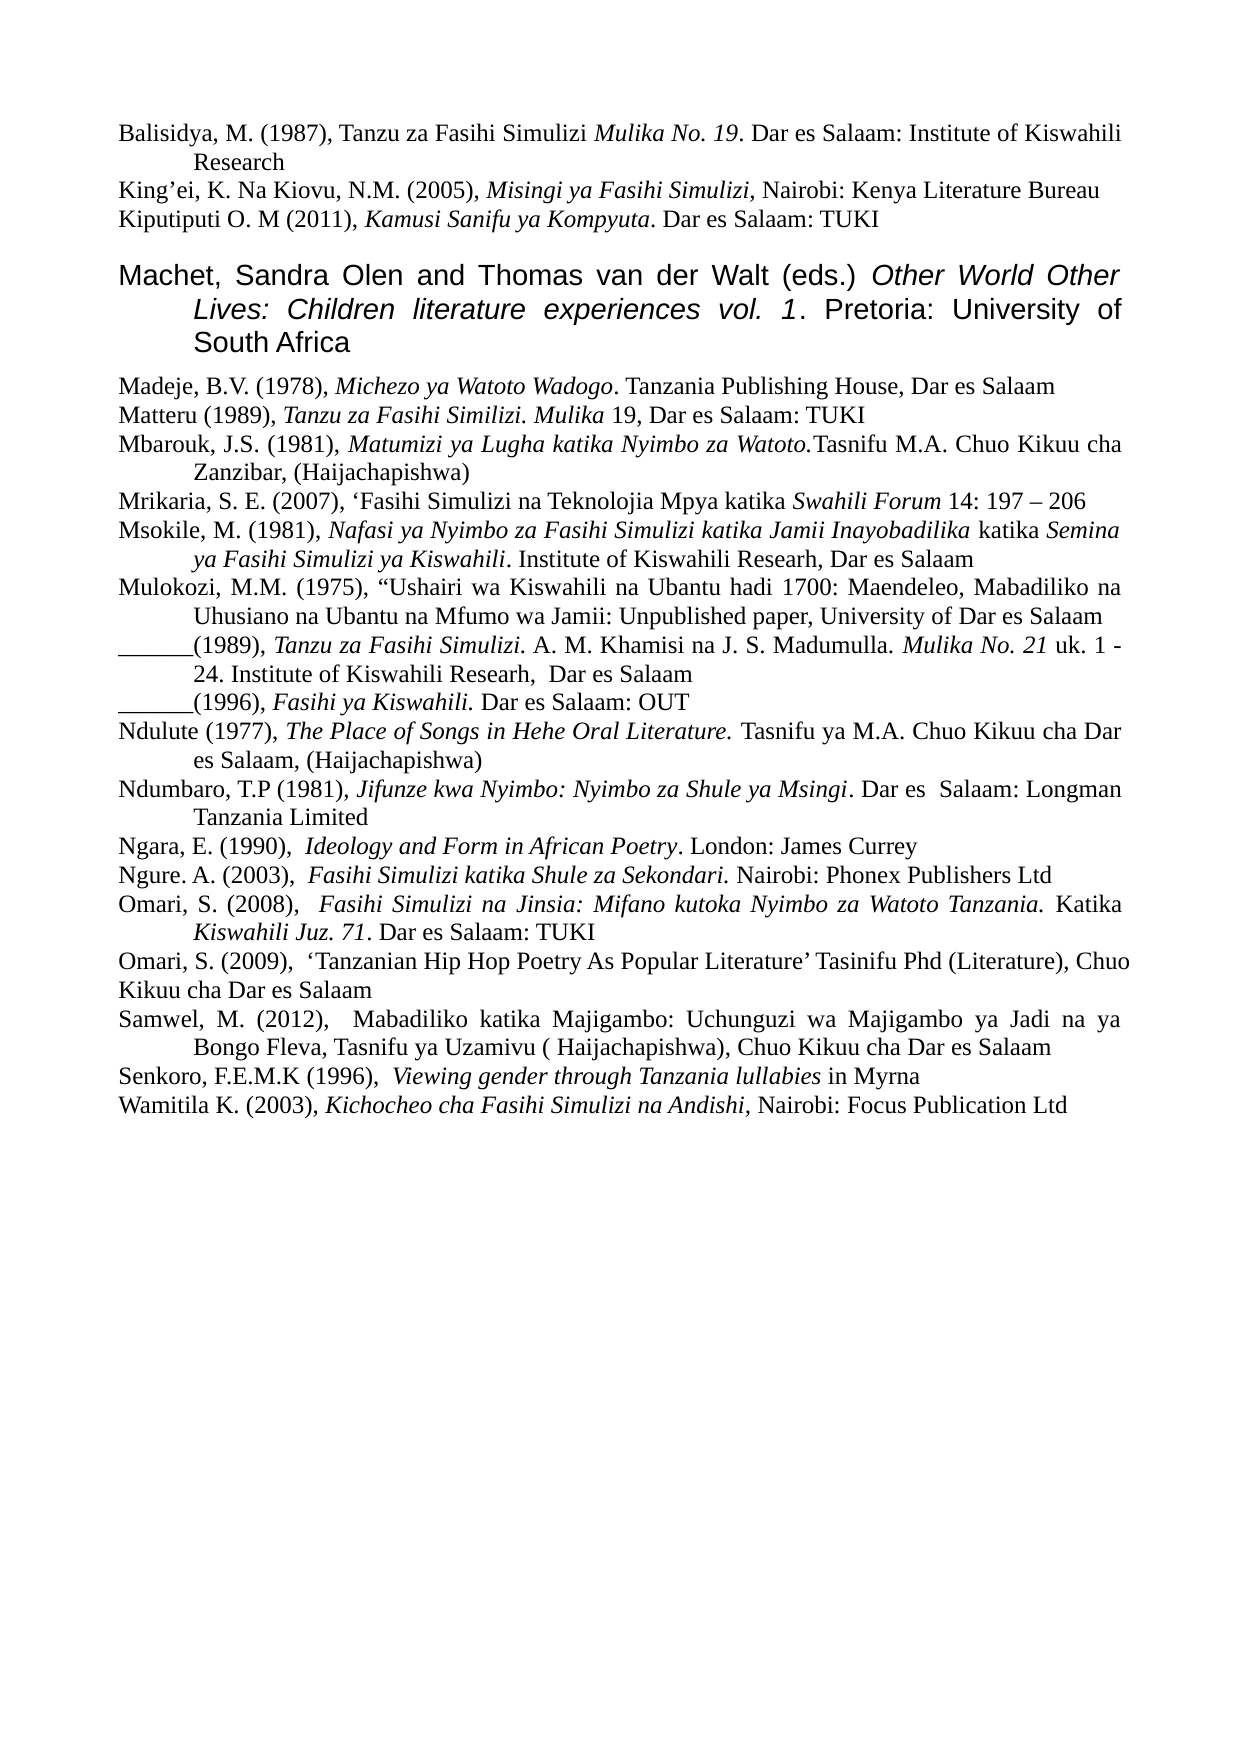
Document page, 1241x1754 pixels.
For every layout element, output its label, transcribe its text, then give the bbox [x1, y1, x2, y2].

text Samwel, M. (2012), Mabadiliko katika Majigambo: Uchunguzi wa Majigambo ya Jadi na ya Bongo Fleva, Tasnifu ya Uzamivu ( Haijachapishwa), Chuo Kikuu cha Dar es Salaam [118, 1004, 1122, 1061]
text King’ei, K. Na Kiovu, N.M. (2005), Misingi ya Fasihi Simulizi, Nairobi: Kenya Literature Bureau [118, 176, 1122, 204]
subtitle Omari, S. (2008), Fasihi Simulizi na Jinsia: Mifano kutoka Nyimbo za Watoto Tanzania. Katika Kiswahili Juz. 71. Dar es Salaam: TUKI [118, 889, 1122, 946]
text Matteru (1989), Tanzu za Fasihi Similizi. Mulika 19, Dar es Salaam: TUKI [118, 400, 1122, 429]
text Omari, S. (2009), ‘Tanzanian Hip Hop Poetry As Popular Literature’ Tasinifu Phd (Literature), Chuo Kikuu cha Dar es Salaam [118, 946, 1161, 1004]
text Ndumbaro, T.P (1981), Jifunze kwa Nyimbo: Nyimbo za Shule ya Msingi. Dar es Salaam: Longman Tanzania Limited [118, 774, 1122, 831]
text ______(1996), Fasihi ya Kiswahili. Dar es Salaam: OUT [118, 687, 1122, 716]
text Ndulute (1977), The Place of Songs in Hehe Oral Literature. Tasnifu ya M.A. Chuo Kikuu cha Dar es Salaam, (Haijachapishwa) [118, 716, 1122, 774]
text Ngure. A. (2003), Fasihi Simulizi katika Shule za Sekondari. Nairobi: Phonex Publishers Ltd [118, 860, 1122, 889]
text Kiputiputi O. M (2011), Kamusi Sanifu ya Kompyuta. Dar es Salaam: TUKI [118, 204, 1122, 233]
subtitle Machet, Sandra Olen and Thomas van der Walt (eds.) Other World Other Lives: Children literature experiences vol. 1. Pretoria: University of South Africa [118, 258, 1122, 359]
text Msokile, M. (1981), Nafasi ya Nyimbo za Fasihi Simulizi katika Jamii Inayobadilika katika Semina ya Fasihi Simulizi ya Kiswahili. Institute of Kiswahili Researh, Dar es Salaam [118, 515, 1122, 572]
text Senkoro, F.E.M.K (1996), Viewing gender through Tanzania lullabies in Myrna [118, 1061, 1122, 1090]
text Madeje, B.V. (1978), Michezo ya Watoto Wadogo. Tanzania Publishing House, Dar es Salaam [118, 371, 1122, 400]
text Balisidya, M. (1987), Tanzu za Fasihi Simulizi Mulika No. 19. Dar es Salaam: Institute of Kiswahili Research [118, 118, 1122, 176]
text Wamitila K. (2003), Kichocheo cha Fasihi Simulizi na Andishi, Nairobi: Focus Publication Ltd [118, 1090, 1122, 1119]
text ______(1989), Tanzu za Fasihi Simulizi. A. M. Khamisi na J. S. Madumulla. Mulika No. 21 uk. 1 - 24. Institute of Kiswahili Researh, Dar es Salaam [118, 630, 1122, 687]
subtitle Ngara, E. (1990), Ideology and Form in African Poetry. London: James Currey [118, 831, 1122, 860]
text Mbarouk, J.S. (1981), Matumizi ya Lugha katika Nyimbo za Watoto.Tasnifu M.A. Chuo Kikuu cha Zanzibar, (Haijachapishwa) [118, 429, 1122, 486]
text Mrikaria, S. E. (2007), ‘Fasihi Simulizi na Teknolojia Mpya katika Swahili Forum 14: 197 – 206 [118, 486, 1122, 515]
text Mulokozi, M.M. (1975), “Ushairi wa Kiswahili na Ubantu hadi 1700: Maendeleo, Mabadiliko na Uhusiano na Ubantu na Mfumo wa Jamii: Unpublished paper, University of Dar es Salaam [118, 572, 1122, 630]
